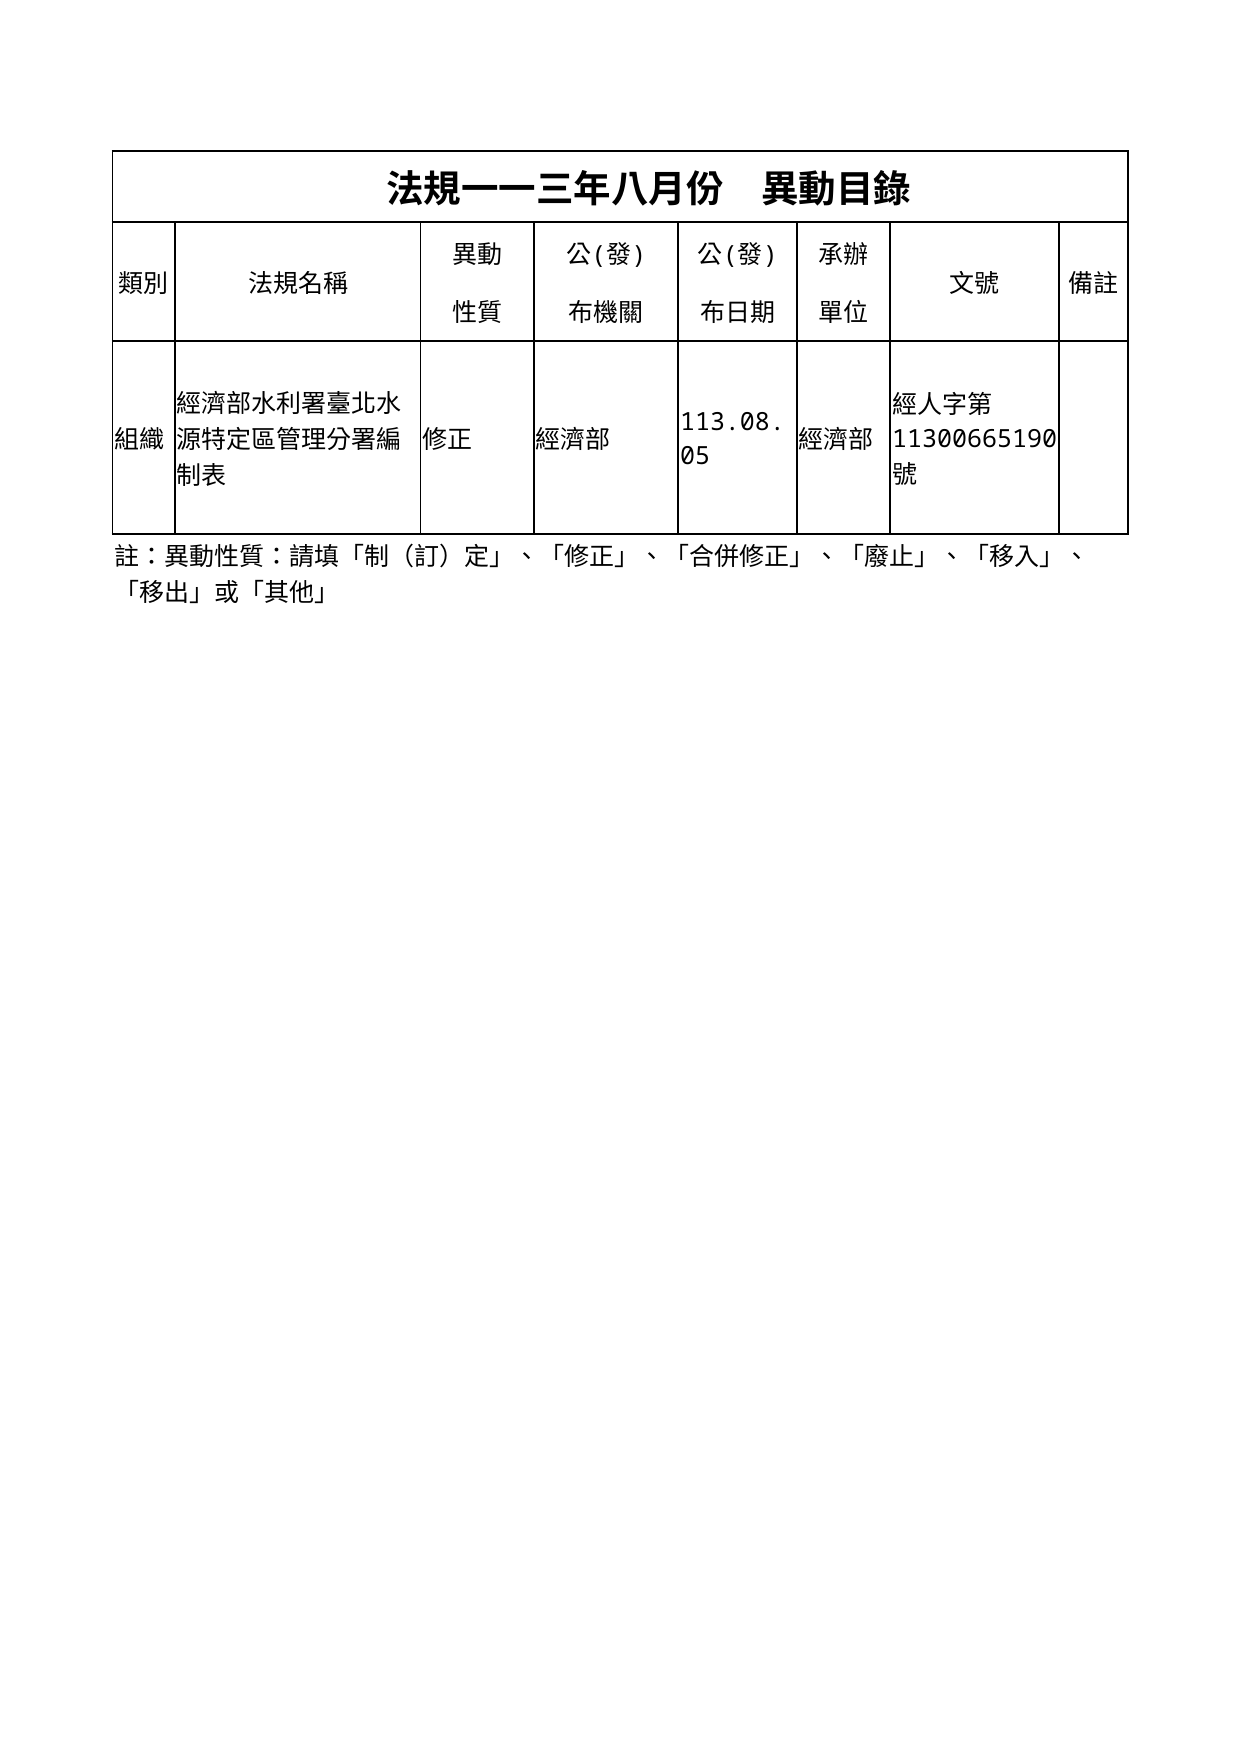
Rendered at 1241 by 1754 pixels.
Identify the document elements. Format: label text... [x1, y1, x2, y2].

table_cell 組織 [113, 342, 174, 533]
table_cell 經濟部 [535, 342, 677, 533]
table_cell 承辦 單位 [798, 223, 889, 340]
table_header 註：異動性質：請填「制（訂）定」、「修正」、「合併修正」、「廢止」、「移入」、「移出」或「其他」 [112, 535, 1128, 610]
table_cell 經人字第11300665190號 [891, 342, 1058, 533]
table_cell 113.08.05 [679, 342, 796, 533]
table_cell 經濟部 [798, 342, 889, 533]
table_cell 公(發) 布機關 [535, 223, 677, 340]
table_cell 經濟部水利署臺北水源特定區管理分署編制表 [176, 342, 420, 533]
table_cell 文號 [891, 223, 1058, 340]
table_cell 類別 [113, 223, 174, 340]
table_cell 法規名稱 [176, 223, 420, 340]
table_cell 備註 [1060, 223, 1127, 340]
table_cell 修正 [421, 342, 533, 533]
table_cell 異動 性質 [421, 223, 533, 340]
table_cell [1060, 342, 1127, 533]
table_header 法規一一三年八月份 異動目錄 [113, 152, 1127, 221]
table_cell 公(發) 布日期 [679, 223, 796, 340]
